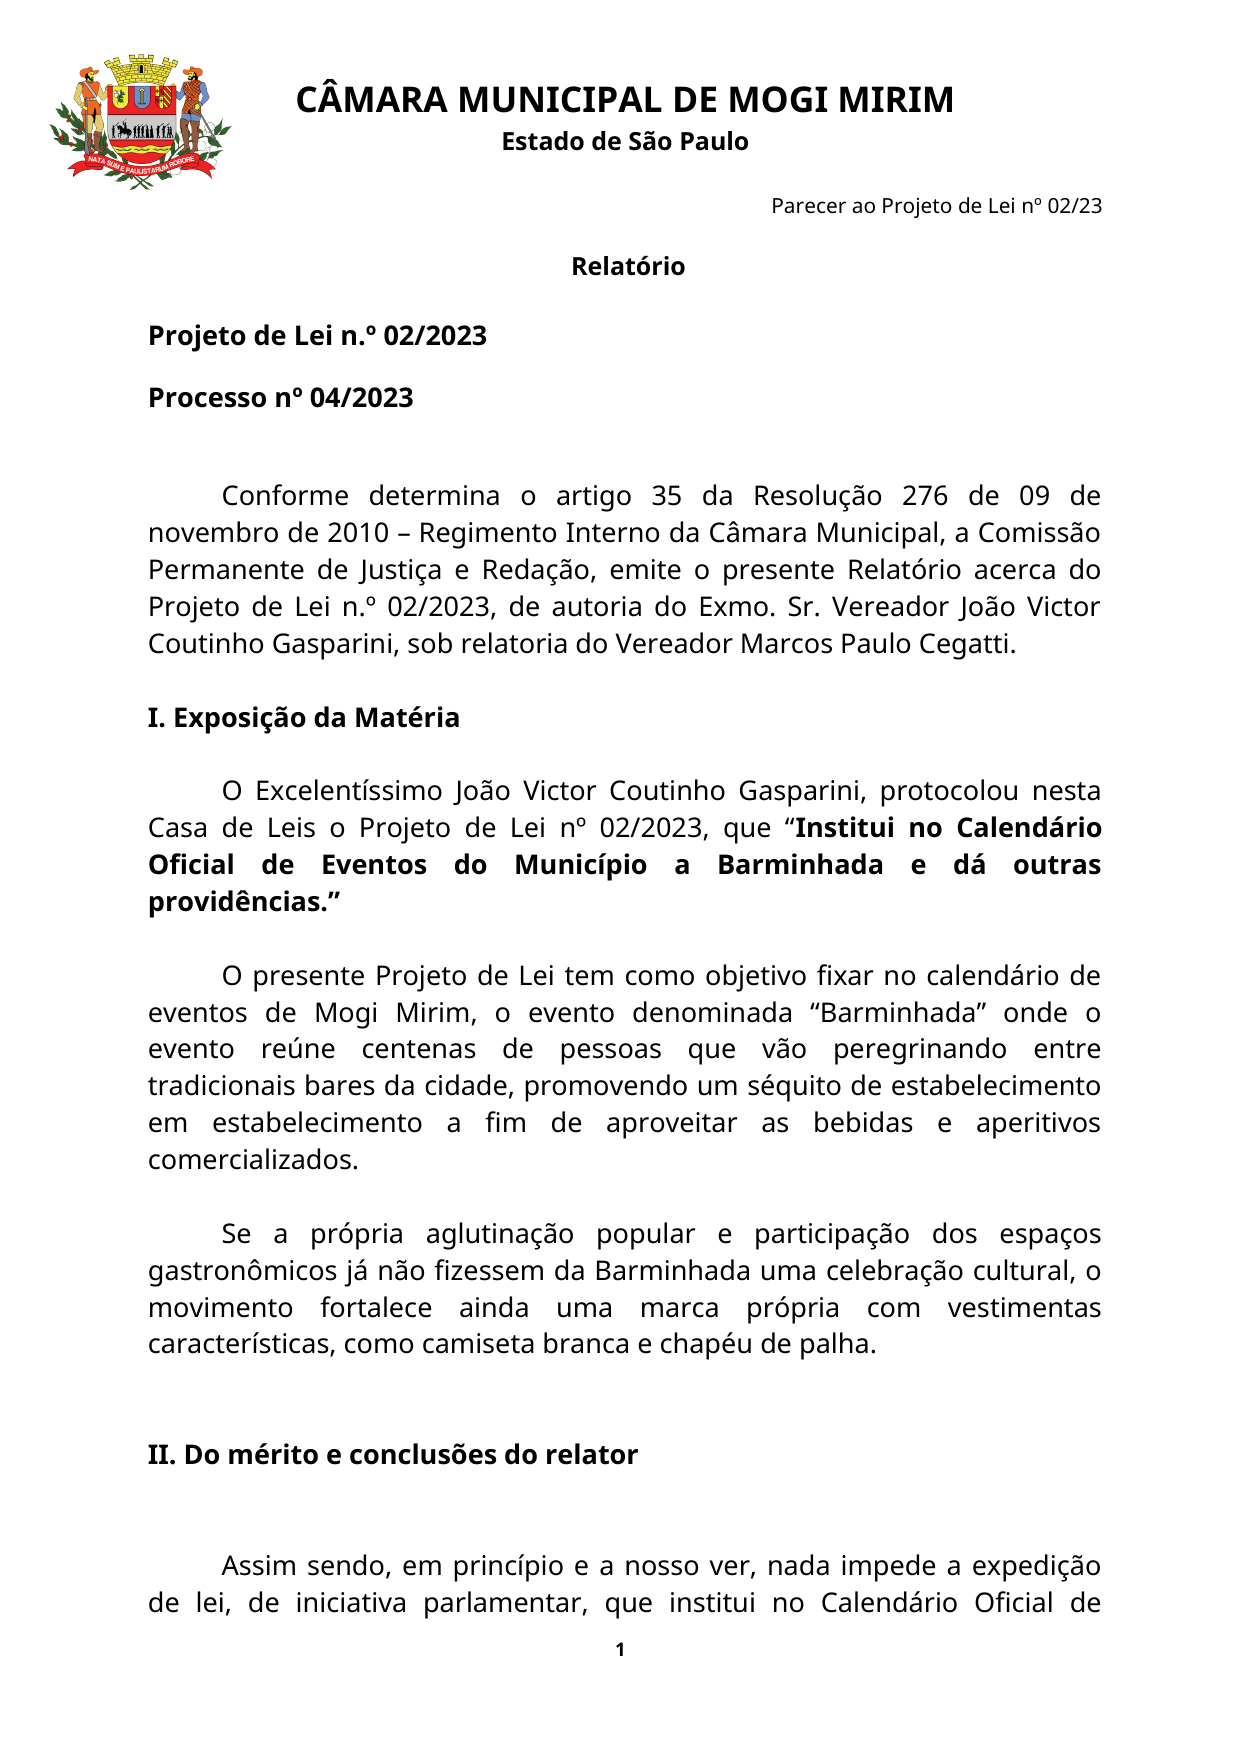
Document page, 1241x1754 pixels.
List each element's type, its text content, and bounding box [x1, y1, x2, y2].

text Assim sendo, em princípio e a nosso ver, nada impede a expedição de lei, de iniciativa parlamentar, que institui no Calendário Oficial de [148, 1546, 1103, 1620]
text O Excelentíssimo João Victor Coutinho Gasparini, protocolou nesta Casa de Leis o Projeto de Lei nº 02/2023, que “Institui no Calendário Oficial de Eventos do Município a Barminhada e dá outras providências.” [148, 772, 1103, 919]
picture [26, 42, 253, 202]
text II. Do mérito e conclusões do relator [148, 1436, 1103, 1472]
text Relatório [148, 248, 1103, 282]
text Se a própria aglutinação popular e participação dos espaços gastronômicos já não fizessem da Barminhada uma celebração cultural, o movimento fortalece ainda uma marca própria com vestimentas características, como camiseta branca e chapéu de palha. [148, 1214, 1103, 1362]
text O presente Projeto de Lei tem como objetivo fixar no calendário de eventos de Mogi Mirim, o evento denominada “Barminhada” onde o evento reúne centenas de pessoas que vão peregrinando entre tradicionais bares da cidade, promovendo um séquito de estabelecimento em estabelecimento a fim de aproveitar as bebidas e aperitivos comercializados. [148, 956, 1103, 1177]
text Processo nº 04/2023 [148, 378, 1103, 415]
text I. Exposição da Matéria [148, 698, 1103, 735]
text Projeto de Lei n.º 02/2023 [148, 282, 1103, 353]
text Conforme determina o artigo 35 da Resolução 276 de 09 de novembro de 2010 – Regimento Interno da Câmara Municipal, a Comissão Permanente de Justiça e Redação, emite o presente Relatório acerca do Projeto de Lei n.º 02/2023, de autoria do Exmo. Sr. Vereador João Victor Coutinho Gasparini, sob relatoria do Vereador Marcos Paulo Cegatti. [148, 477, 1103, 661]
